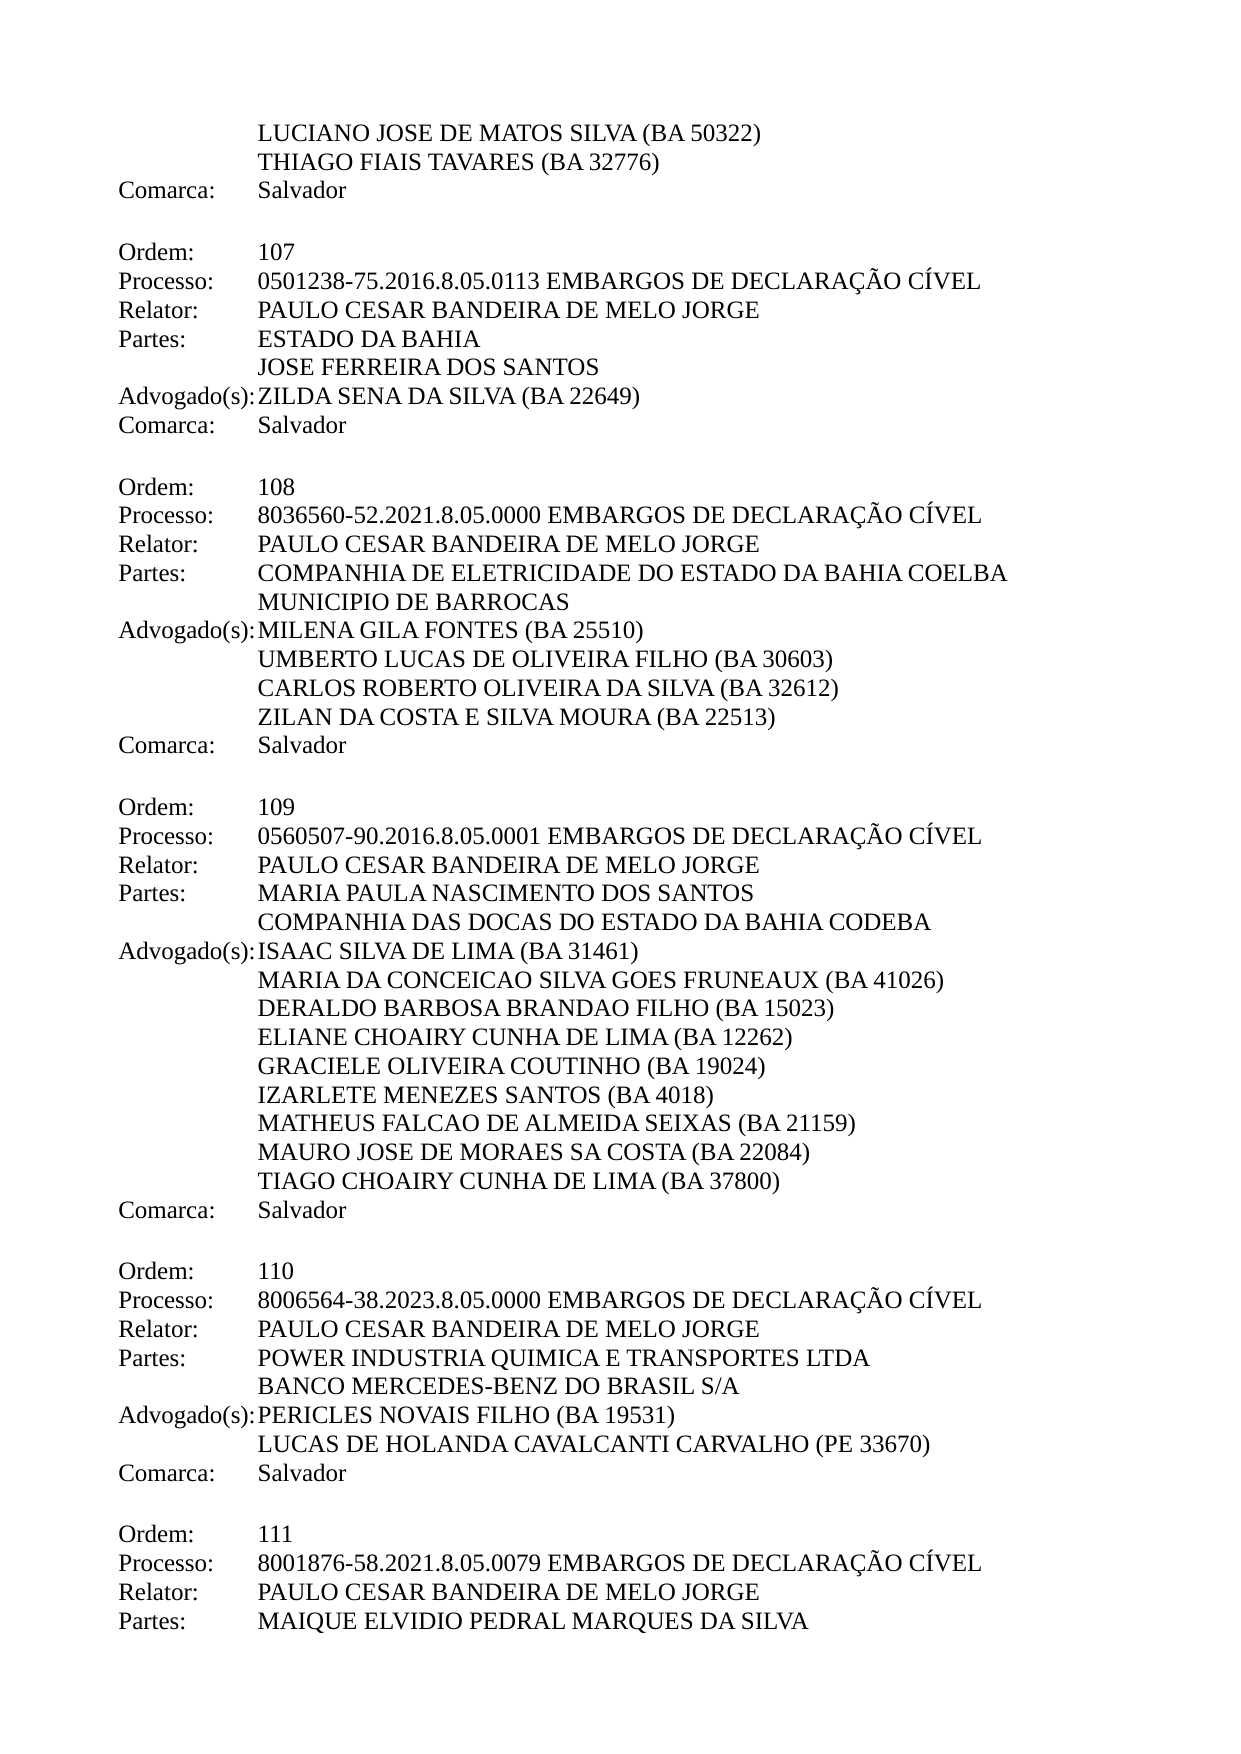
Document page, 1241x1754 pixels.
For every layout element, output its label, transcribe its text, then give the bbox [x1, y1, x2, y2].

table_cell Partes: [118, 1343, 257, 1371]
table_header Ordem: [118, 792, 257, 821]
table_cell 8001876-58.2021.8.05.0079 EMBARGOS DE DECLARAÇÃO CÍVEL [258, 1548, 997, 1577]
table_cell GRACIELE OLIVEIRA COUTINHO (BA 19024) [258, 1051, 984, 1080]
table_cell Salvador [258, 730, 1012, 759]
table_cell [118, 702, 257, 730]
table_cell Salvador [258, 1195, 984, 1223]
table_cell Processo: [118, 266, 257, 295]
table_cell MATHEUS FALCAO DE ALMEIDA SEIXAS (BA 21159) [258, 1109, 984, 1137]
table_cell [118, 994, 257, 1022]
table_header 110 [258, 1256, 984, 1285]
table_cell Partes: [118, 324, 257, 352]
table_cell Relator: [118, 850, 257, 878]
table_cell MILENA GILA FONTES (BA 25510) [258, 615, 1012, 644]
table_cell [118, 1166, 257, 1195]
table_cell MARIA PAULA NASCIMENTO DOS SANTOS [258, 879, 984, 907]
table_cell [118, 353, 257, 381]
table_cell ZILDA SENA DA SILVA (BA 22649) [258, 381, 983, 410]
table_cell Comarca: [118, 410, 257, 439]
table_header Ordem: [118, 1520, 257, 1548]
table_cell 0501238-75.2016.8.05.0113 EMBARGOS DE DECLARAÇÃO CÍVEL [258, 266, 983, 295]
table_cell Advogado(s): [118, 615, 257, 644]
table_cell MAURO JOSE DE MORAES SA COSTA (BA 22084) [258, 1137, 984, 1166]
table_cell Comarca: [118, 1458, 257, 1486]
table_cell Salvador [258, 176, 984, 204]
table_cell MUNICIPIO DE BARROCAS [258, 587, 1012, 615]
table_cell Comarca: [118, 730, 257, 759]
table_cell [118, 1022, 257, 1051]
table_cell DERALDO BARBOSA BRANDAO FILHO (BA 15023) [258, 994, 984, 1022]
table_cell [118, 1429, 257, 1458]
table_cell Relator: [118, 1314, 257, 1343]
table_cell [118, 1371, 257, 1400]
table_cell Relator: [118, 295, 257, 324]
table_cell PAULO CESAR BANDEIRA DE MELO JORGE [258, 295, 983, 324]
table_cell 0560507-90.2016.8.05.0001 EMBARGOS DE DECLARAÇÃO CÍVEL [258, 821, 984, 850]
table_cell COMPANHIA DAS DOCAS DO ESTADO DA BAHIA CODEBA [258, 907, 984, 936]
table_cell Relator: [118, 1577, 257, 1606]
table_cell COMPANHIA DE ELETRICIDADE DO ESTADO DA BAHIA COELBA [258, 558, 1012, 587]
table_cell [118, 644, 257, 673]
table_cell [118, 965, 257, 993]
table_cell MAIQUE ELVIDIO PEDRAL MARQUES DA SILVA [258, 1606, 997, 1634]
table_cell Comarca: [118, 1195, 257, 1223]
table_cell [118, 587, 257, 615]
table_cell [118, 907, 257, 936]
table_cell POWER INDUSTRIA QUIMICA E TRANSPORTES LTDA [258, 1343, 984, 1371]
table_cell PAULO CESAR BANDEIRA DE MELO JORGE [258, 529, 1012, 558]
table_cell [118, 147, 257, 176]
table_cell 8006564-38.2023.8.05.0000 EMBARGOS DE DECLARAÇÃO CÍVEL [258, 1285, 984, 1314]
table_cell Processo: [118, 500, 257, 529]
table_header 109 [258, 792, 984, 821]
table_cell Salvador [258, 1458, 984, 1486]
table_cell Partes: [118, 1606, 257, 1634]
table_header Ordem: [118, 1256, 257, 1285]
table_cell [118, 1137, 257, 1166]
table_cell PAULO CESAR BANDEIRA DE MELO JORGE [258, 850, 984, 878]
table_cell Processo: [118, 1548, 257, 1577]
table_cell LUCIANO JOSE DE MATOS SILVA (BA 50322) [258, 118, 984, 147]
table_cell Processo: [118, 1285, 257, 1314]
table_cell BANCO MERCEDES-BENZ DO BRASIL S/A [258, 1371, 984, 1400]
table_cell TIAGO CHOAIRY CUNHA DE LIMA (BA 37800) [258, 1166, 984, 1195]
table_cell LUCAS DE HOLANDA CAVALCANTI CARVALHO (PE 33670) [258, 1429, 984, 1458]
table_cell Advogado(s): [118, 1400, 257, 1429]
table_cell Relator: [118, 529, 257, 558]
table_cell PERICLES NOVAIS FILHO (BA 19531) [258, 1400, 984, 1429]
table_cell [118, 118, 257, 147]
table_cell ZILAN DA COSTA E SILVA MOURA (BA 22513) [258, 702, 1012, 730]
table_cell 8036560-52.2021.8.05.0000 EMBARGOS DE DECLARAÇÃO CÍVEL [258, 500, 1012, 529]
table_header 111 [258, 1520, 997, 1548]
table_cell Salvador [258, 410, 983, 439]
table_cell MARIA DA CONCEICAO SILVA GOES FRUNEAUX (BA 41026) [258, 965, 984, 993]
table_cell Advogado(s): [118, 381, 257, 410]
table_header 107 [258, 238, 983, 266]
table_header Ordem: [118, 238, 257, 266]
table_cell Advogado(s): [118, 936, 257, 965]
table_cell IZARLETE MENEZES SANTOS (BA 4018) [258, 1080, 984, 1108]
table_cell ESTADO DA BAHIA [258, 324, 983, 352]
table_cell CARLOS ROBERTO OLIVEIRA DA SILVA (BA 32612) [258, 673, 1012, 702]
table_header Ordem: [118, 472, 257, 500]
table_cell Partes: [118, 558, 257, 587]
table_cell [118, 1051, 257, 1080]
table_cell JOSE FERREIRA DOS SANTOS [258, 353, 983, 381]
table_cell THIAGO FIAIS TAVARES (BA 32776) [258, 147, 984, 176]
table_cell [118, 1109, 257, 1137]
table_cell ELIANE CHOAIRY CUNHA DE LIMA (BA 12262) [258, 1022, 984, 1051]
table_cell Comarca: [118, 176, 257, 204]
table_cell [118, 1080, 257, 1108]
table_cell ISAAC SILVA DE LIMA (BA 31461) [258, 936, 984, 965]
table_cell PAULO CESAR BANDEIRA DE MELO JORGE [258, 1577, 997, 1606]
table_cell Processo: [118, 821, 257, 850]
table_cell PAULO CESAR BANDEIRA DE MELO JORGE [258, 1314, 984, 1343]
table_header 108 [258, 472, 1012, 500]
table_cell Partes: [118, 879, 257, 907]
table_cell [118, 673, 257, 702]
table_cell UMBERTO LUCAS DE OLIVEIRA FILHO (BA 30603) [258, 644, 1012, 673]
